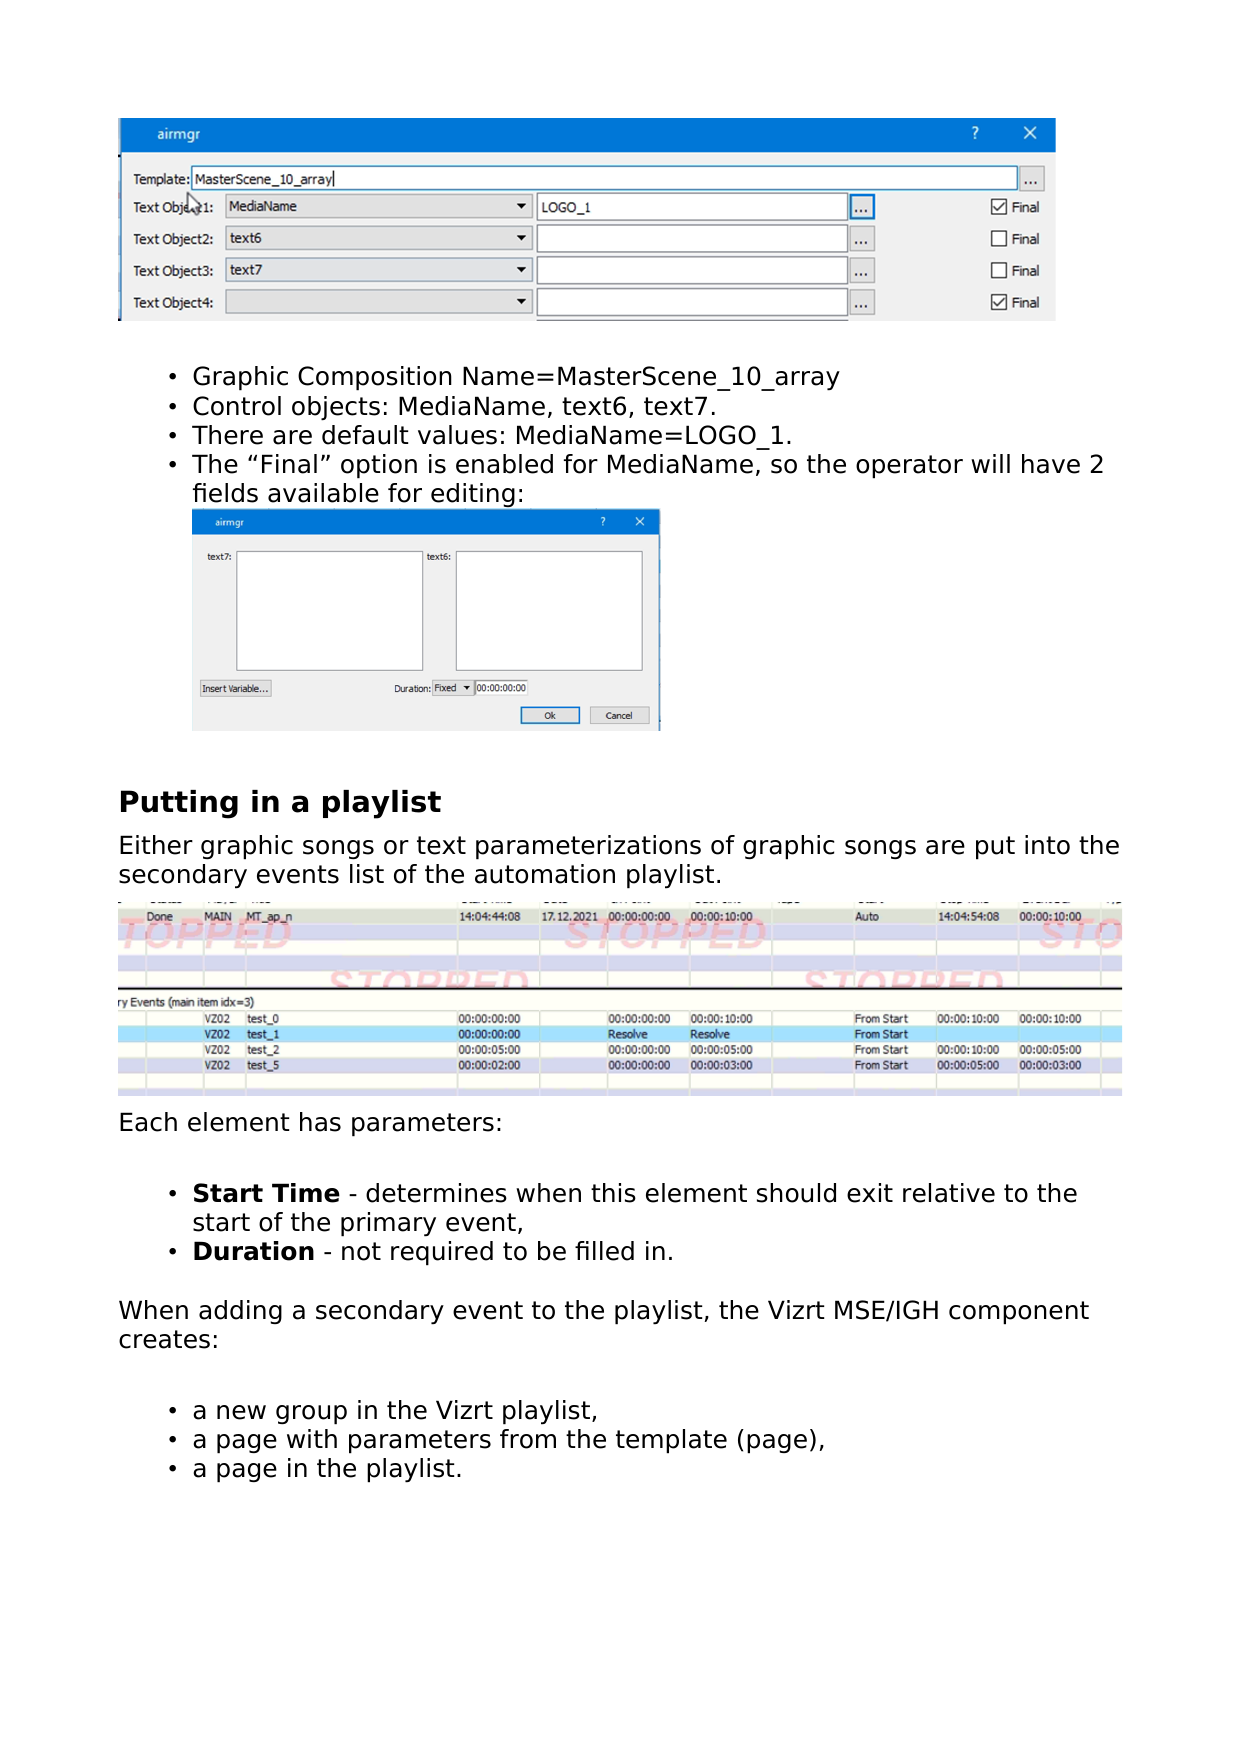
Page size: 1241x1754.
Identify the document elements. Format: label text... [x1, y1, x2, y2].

text Each element has parameters: [118, 1108, 1122, 1137]
list There are default values: MediaName=LOGO_1. [177, 421, 1122, 450]
picture [192, 508, 661, 731]
picture [118, 902, 1123, 1096]
list a page in the playlist. [177, 1455, 1122, 1484]
list Duration - not required to be filled in. [177, 1237, 1122, 1267]
list Graphic Composition Name=MasterScene_10_array [177, 362, 1122, 392]
list Control objects: MediaName, text6, text7. [177, 392, 1122, 421]
list The “Final” option is enabled for MediaName, so the operator will have 2 fields available for editing: [177, 450, 1122, 730]
text When adding a secondary event to the playlist, the Vizrt MSE/IGH component creates: [118, 1296, 1122, 1354]
list Start Time - determines when this element should exit relative to the start of the primary event, [177, 1179, 1122, 1237]
list a page with parameters from the template (page), [177, 1426, 1122, 1455]
picture [118, 118, 1056, 321]
subtitle Putting in a playlist [118, 785, 1122, 819]
list a new group in the Vizrt playlist, [177, 1396, 1122, 1426]
text Either graphic songs or text parameterizations of graphic songs are put into the secondary events list of the automation playlist. [118, 831, 1122, 890]
